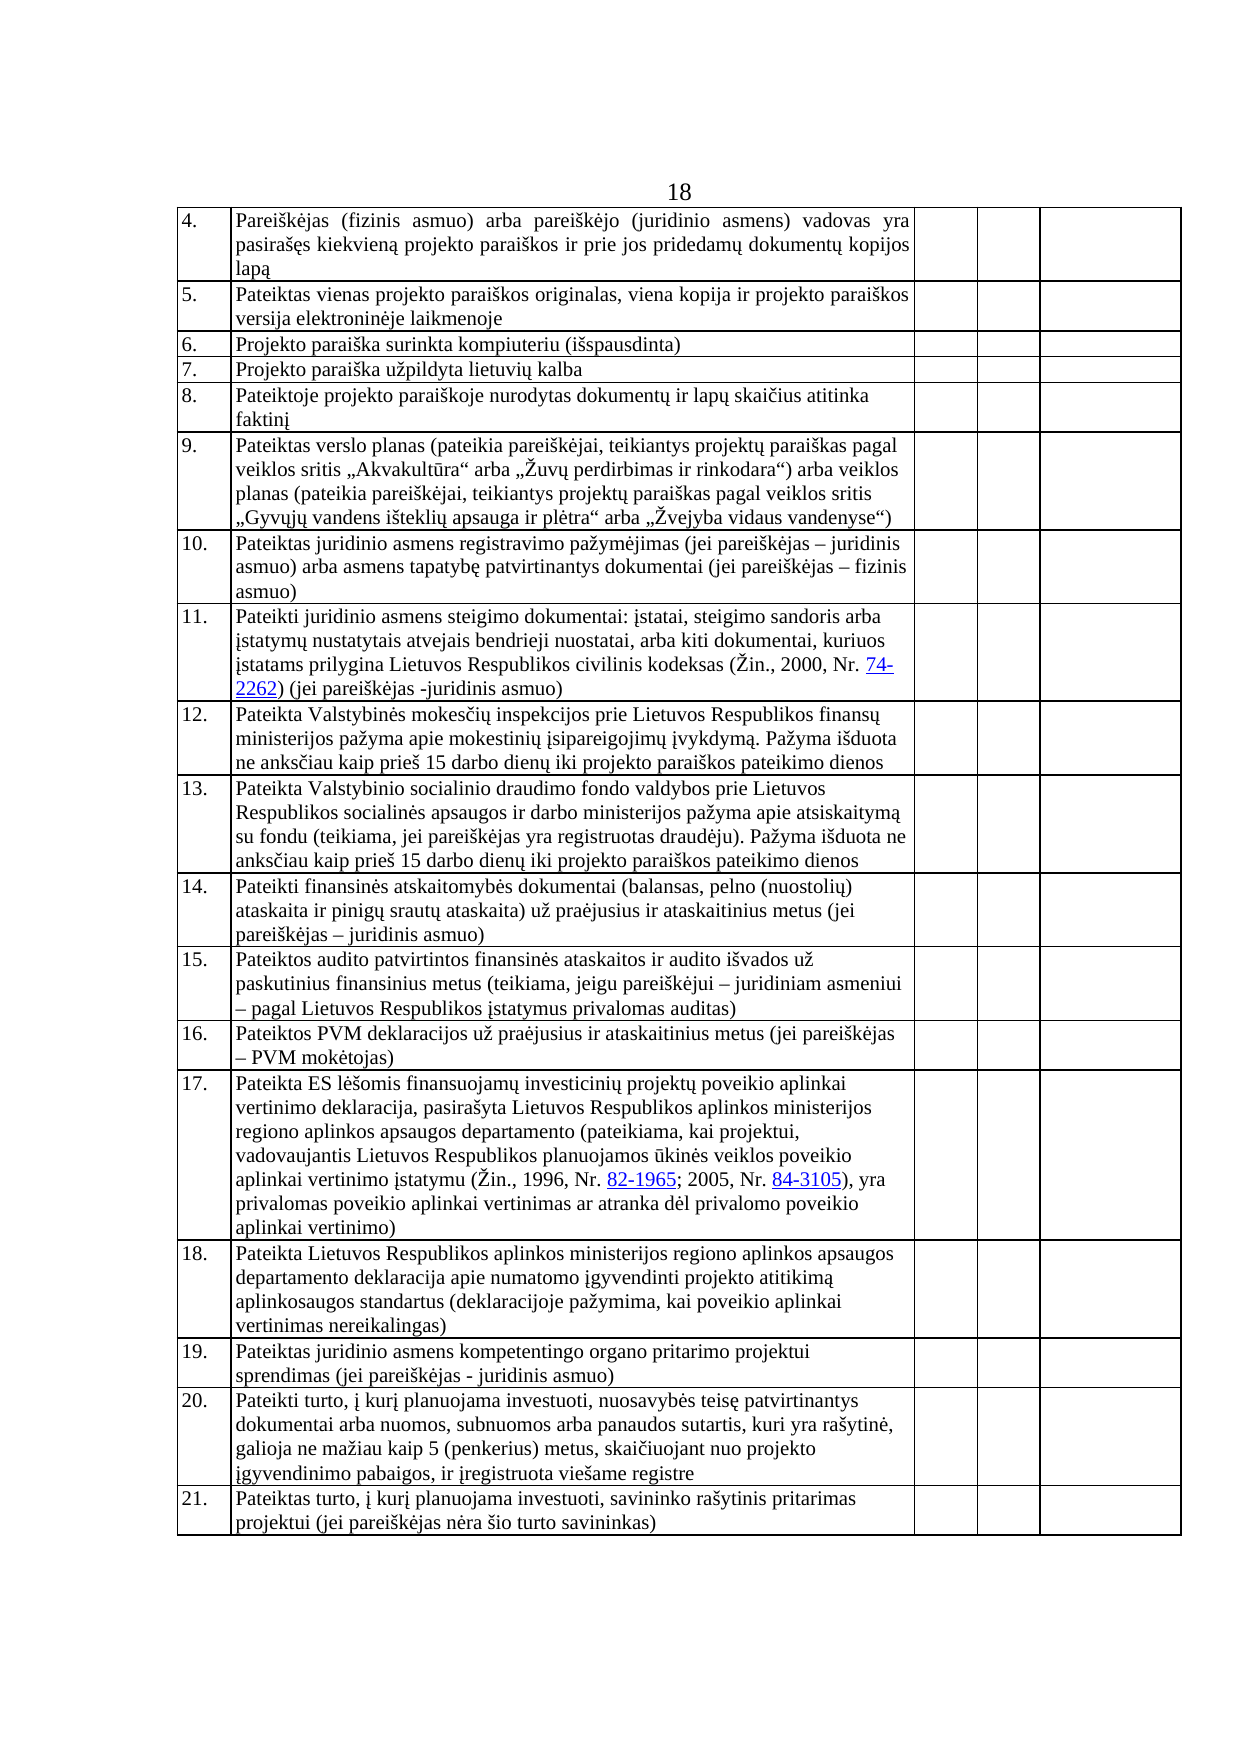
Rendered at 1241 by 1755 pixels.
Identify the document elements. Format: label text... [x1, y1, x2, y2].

table_cell [1041, 208, 1180, 280]
table_cell [978, 208, 1039, 280]
table_cell [978, 1021, 1039, 1069]
table_cell [978, 282, 1039, 330]
table_cell [915, 433, 977, 529]
table_cell [978, 776, 1039, 872]
table_cell [978, 1241, 1039, 1337]
table_cell [978, 874, 1039, 946]
table_cell [915, 947, 977, 1019]
table_cell 11. [178, 604, 230, 700]
table_cell 14. [178, 874, 230, 946]
table_cell [915, 282, 977, 330]
table_cell 13. [178, 776, 230, 872]
table_cell [978, 947, 1039, 1019]
table_cell [1041, 282, 1180, 330]
table_cell 16. [178, 1021, 230, 1069]
table_cell [978, 383, 1039, 431]
table_cell 15. [178, 947, 230, 1019]
table_cell [915, 357, 919, 381]
table_cell [915, 1021, 977, 1069]
table_cell [973, 332, 977, 356]
table_cell [915, 1388, 977, 1484]
table_cell [915, 1071, 977, 1239]
table_cell [915, 383, 977, 431]
table_cell [978, 1388, 1039, 1484]
table_cell 17. [178, 1071, 230, 1239]
table_cell [1041, 874, 1180, 946]
table_cell [1041, 776, 1180, 872]
table_cell [1041, 383, 1180, 431]
table_cell [915, 604, 977, 700]
table_cell [915, 1486, 977, 1534]
table_cell [915, 702, 977, 774]
table_cell [978, 433, 1039, 529]
table_cell 21. [178, 1486, 230, 1534]
table_cell 12. [178, 702, 230, 774]
table_cell 19. [178, 1339, 230, 1387]
table_cell 20. [178, 1388, 230, 1484]
table_cell [1041, 1071, 1180, 1239]
table_cell [915, 874, 977, 946]
table_cell 8. [178, 383, 230, 431]
table_cell [1041, 1241, 1180, 1337]
table_cell [978, 1486, 1039, 1534]
table_cell [1041, 433, 1180, 529]
table_cell [915, 332, 919, 356]
table_cell [915, 1241, 977, 1337]
table_cell [1041, 1021, 1180, 1069]
table_cell [978, 1071, 1039, 1239]
table_cell [915, 1339, 977, 1387]
table_cell [978, 531, 1039, 603]
table_cell [915, 531, 977, 603]
table_cell [978, 604, 1039, 700]
table_cell [1041, 531, 1180, 603]
table_cell [978, 1339, 1039, 1387]
table_cell [915, 776, 977, 872]
table_cell [978, 702, 1039, 774]
table_cell [1041, 947, 1180, 1019]
table_cell 5. [178, 282, 230, 330]
table_cell 10. [178, 531, 230, 603]
table_cell [1041, 604, 1180, 700]
table_cell 4. [178, 208, 230, 280]
table_cell 18. [178, 1241, 230, 1337]
table_cell [1041, 702, 1180, 774]
table_cell [1041, 1339, 1180, 1387]
table_cell 9. [178, 433, 230, 529]
table_cell [1041, 1388, 1180, 1484]
table_cell [973, 357, 977, 381]
table_cell [1041, 1486, 1180, 1534]
table_cell [915, 208, 977, 280]
